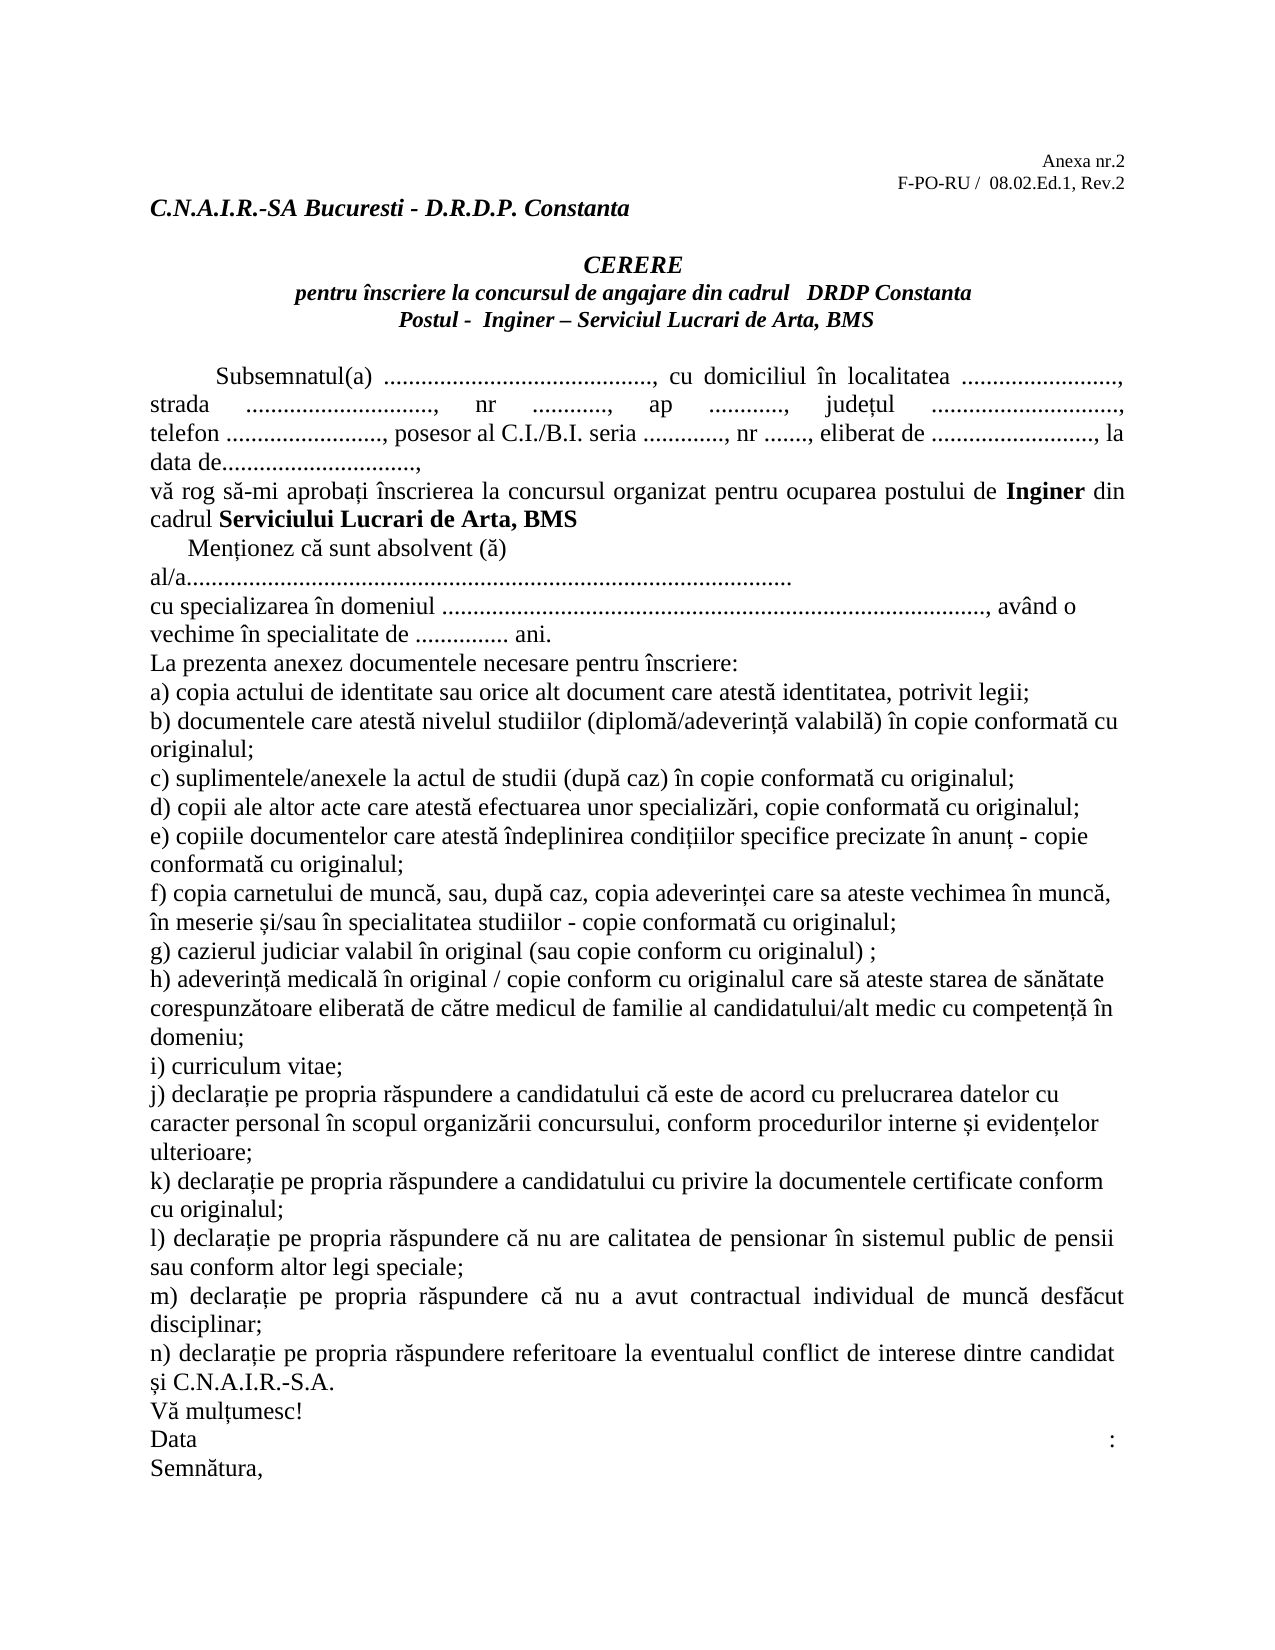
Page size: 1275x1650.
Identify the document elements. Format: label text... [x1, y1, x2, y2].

text n) declarație pe propria răspundere referitoare la eventualul conflict de interese dintre candidat și C.N.A.I.R.-S.A. [150, 1338, 1116, 1396]
text F-PO-RU / 08.02.Ed.1, Rev.2 [150, 172, 1125, 193]
text m) declarație pe propria răspundere că nu a avut contractual individual de muncă desfăcut disciplinar; [150, 1281, 1125, 1338]
text l) declarație pe propria răspundere că nu are calitatea de pensionar în sistemul public de pensii sau conform altor legi speciale; [150, 1223, 1116, 1281]
text Postul - Inginer – Serviciul Lucrari de Arta, BMS [150, 306, 1125, 332]
text k) declarație pe propria răspundere a candidatului cu privire la documentele certificate conform cu originalul; [150, 1166, 1125, 1223]
text a) copia actului de identitate sau orice alt document care atestă identitatea, potrivit legii; b) documentele care atestă nivelul studiilor (diplomă/adeverință valabilă) în copie conformată cu originalul; c) suplimentele/anexele la actul de studii (după caz) în copie conformată cu originalul; d) copii ale altor acte care atestă efectuarea unor specializări, copie conformată cu originalul; e) copiile documentelor care atestă îndeplinirea condițiilor specifice precizate în anunț - copie conformată cu originalul; f) copia carnetului de muncă, sau, după caz, copia adeverinței care sa ateste vechimea în muncă, în meserie și/sau în specialitatea studiilor - copie conformată cu originalul; g) cazierul judiciar valabil în original (sau copie conform cu originalul) ; h) adeverință medicală în original / copie conform cu originalul care să ateste starea de sănătate corespunzătoare eliberată de către medicul de familie al candidatului/alt medic cu competență în domeniu; i) curriculum vitae; j) declarație pe propria răspundere a candidatului că este de acord cu prelucrarea datelor cu caracter personal în scopul organizării concursului, conform procedurilor interne și evidențelor ulterioare; [150, 677, 1125, 1166]
text Menționez că sunt absolvent (ă) al/a................................................................................................. cu specializarea în domeniul ......................................................................................., având o vechime în specialitate de ............... ani. [150, 533, 1125, 648]
text Anexa nr.2 [150, 150, 1125, 172]
text CERERE pentru înscriere la concursul de angajare din cadrul DRDP Constanta [150, 251, 1125, 306]
text C.N.A.I.R.-SA Bucuresti - D.R.D.P. Constanta [150, 193, 1125, 222]
text Subsemnatul(a) ..........................................., cu domiciliul în localitatea ........................., strada .............................., nr ............, ap ............, județul .............................., telefon ........................., posesor al C.I./B.I. seria ............., nr ......., eliberat de .........................., la data de..............................., [150, 361, 1125, 476]
text La prezenta anexez documentele necesare pentru înscriere: [150, 648, 1125, 677]
text vă rog să-mi aprobați înscrierea la concursul organizat pentru ocuparea postului de Inginer din cadrul Serviciului Lucrari de Arta, BMS [150, 476, 1125, 533]
text Data : Semnătura, [150, 1424, 1116, 1482]
text Vă mulțumesc! [150, 1396, 1116, 1424]
